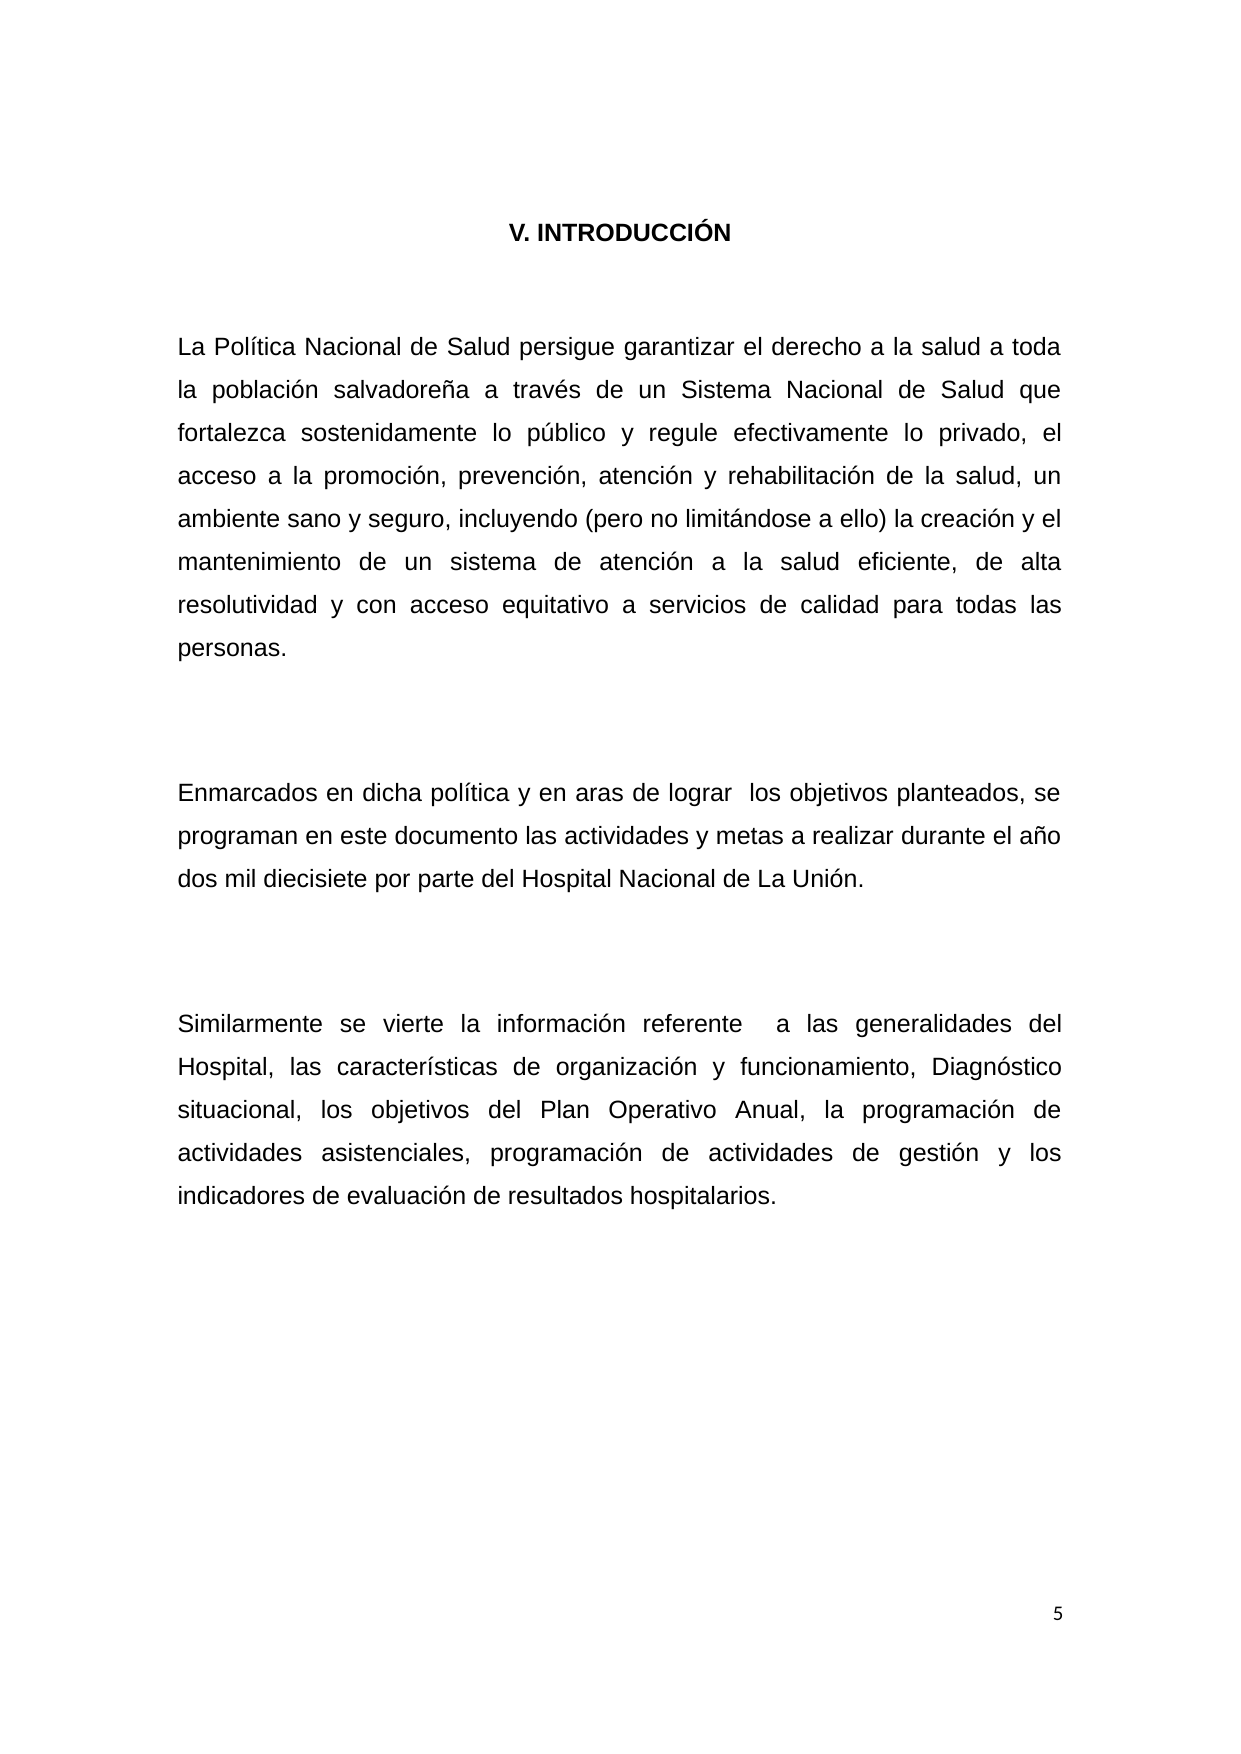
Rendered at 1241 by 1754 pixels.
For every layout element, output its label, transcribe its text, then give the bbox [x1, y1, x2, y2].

text Similarmente se vierte la información referente a las generalidades del Hospital, las características de organización y funcionamiento, Diagnóstico situacional, los objetivos del Plan Operativo Anual, la programación de actividades asistenciales, programación de actividades de gestión y los indicadores de evaluación de resultados hospitalarios. [177, 1009, 1063, 1210]
text La Política Nacional de Salud persigue garantizar el derecho a la salud a toda la población salvadoreña a través de un Sistema Nacional de Salud que fortalezca sostenidamente lo público y regule efectivamente lo privado, el acceso a la promoción, prevención, atención y rehabilitación de la salud, un ambiente sano y seguro, incluyendo (pero no limitándose a ello) la creación y el mantenimiento de un sistema de atención a la salud eficiente, de alta resolutividad y con acceso equitativo a servicios de calidad para todas las personas. [177, 332, 1063, 662]
subtitle V. INTRODUCCIÓN [177, 218, 1063, 247]
text Enmarcados en dicha política y en aras de lograr los objetivos planteados, se programan en este documento las actividades y metas a realizar durante el año dos mil diecisiete por parte del Hospital Nacional de La Unión. [177, 778, 1063, 893]
